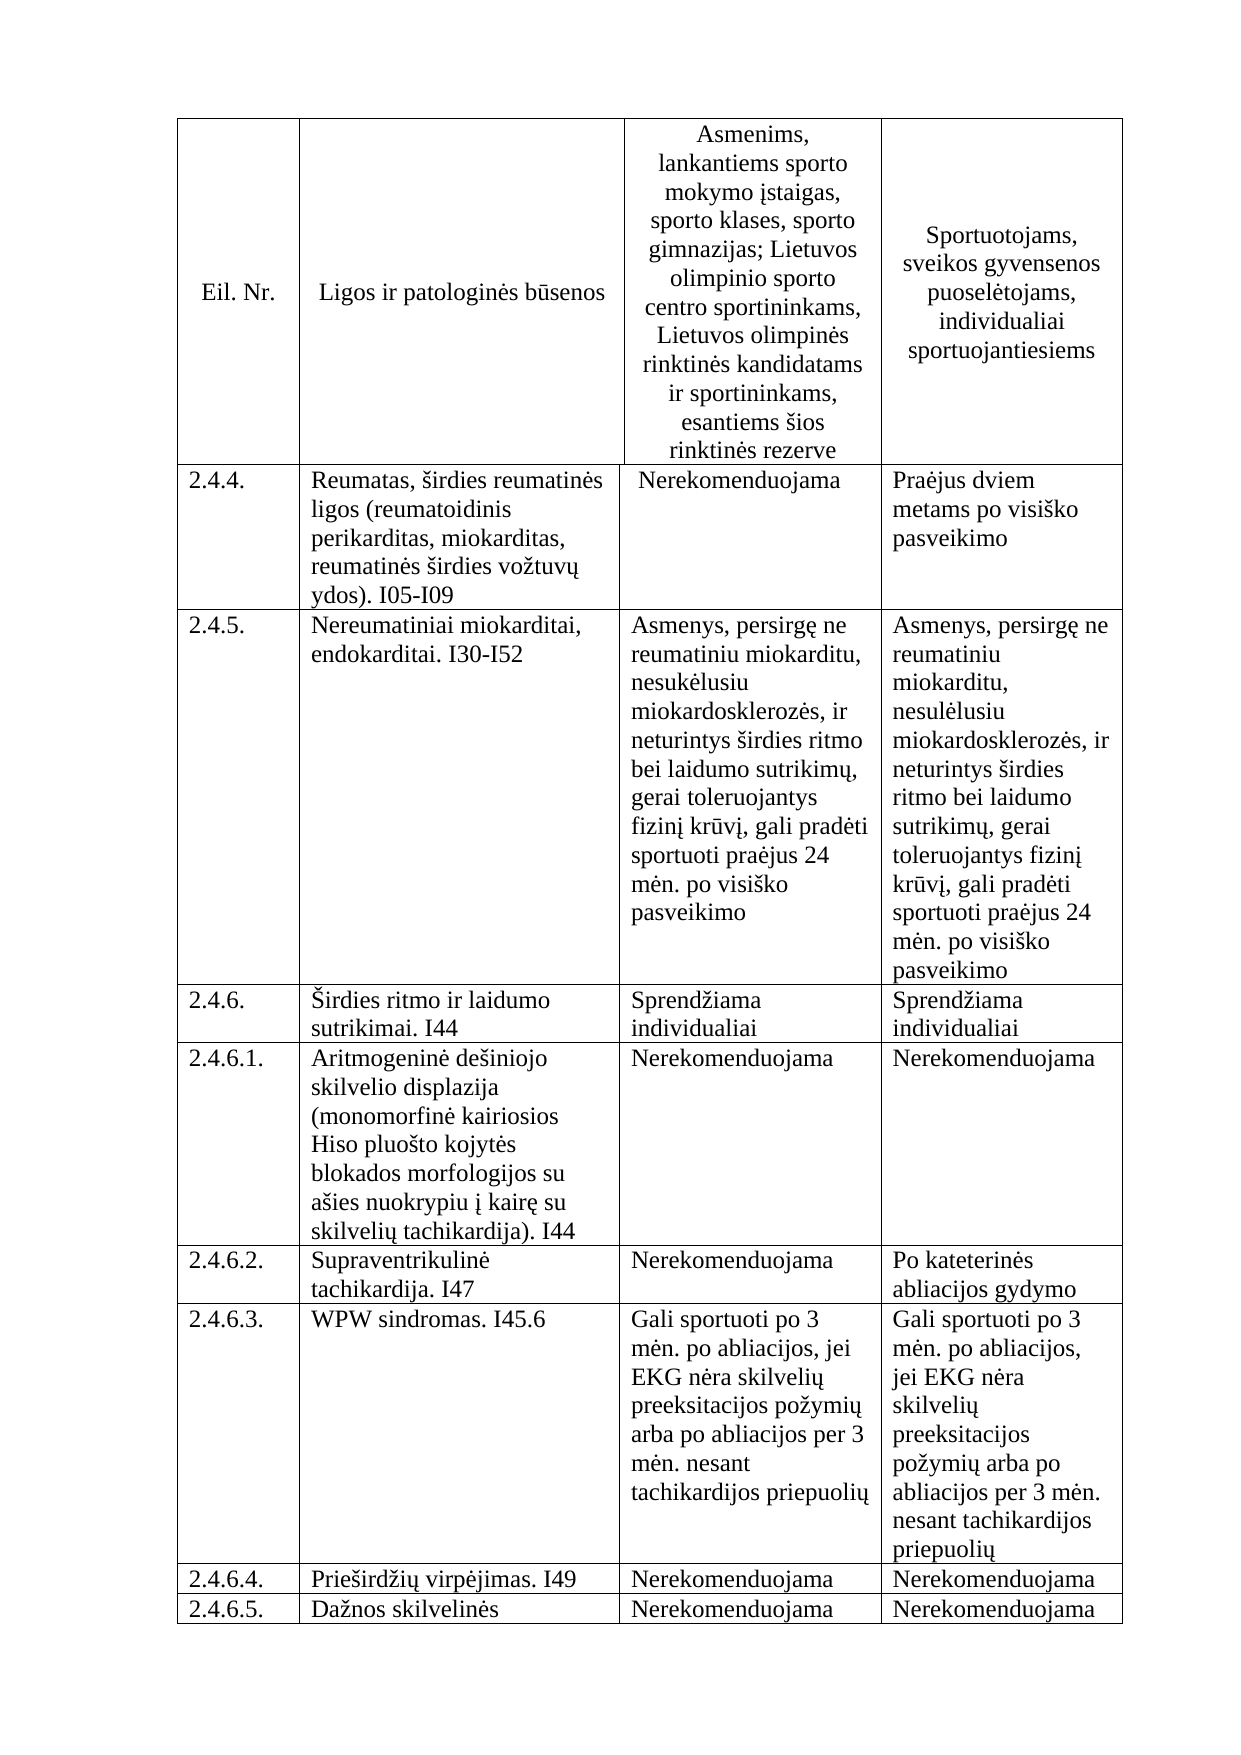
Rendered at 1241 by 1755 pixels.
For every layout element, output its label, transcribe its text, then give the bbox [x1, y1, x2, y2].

table_cell 2.4.6.3. [178, 1304, 299, 1563]
table_header Eil. Nr. [178, 119, 299, 464]
table_cell Nerekomenduojama [882, 1043, 1122, 1244]
table_cell Supraventrikulinė tachikardija. I47 [300, 1246, 619, 1303]
table_cell 2.4.4. [178, 465, 299, 609]
table_cell Asmenys, persirgę ne reumatiniu miokarditu, nesulėlusiu miokardosklerozės, ir neturintys širdies ritmo bei laidumo sutrikimų, gerai toleruojantys fizinį krūvį, gali pradėti sportuoti praėjus 24 mėn. po visiško pasveikimo [882, 610, 1122, 984]
table_cell Nereumatiniai miokarditai, endokarditai. I30-I52 [300, 610, 619, 984]
table_cell Nerekomenduojama [620, 1594, 881, 1622]
table_cell Aritmogeninė dešiniojo skilvelio displazija (monomorfinė kairiosios Hiso pluošto kojytės blokados morfologijos su ašies nuokrypiu į kairę su skilvelių tachikardija). I44 [300, 1043, 619, 1244]
table_cell Gali sportuoti po 3 mėn. po abliacijos, jei EKG nėra skilvelių preeksitacijos požymių arba po abliacijos per 3 mėn. nesant tachikardijos priepuolių [620, 1304, 881, 1563]
table_cell Nerekomenduojama [620, 1043, 881, 1244]
table_cell 2.4.5. [178, 610, 299, 984]
table_cell Reumatas, širdies reumatinės ligos (reumatoidinis perikarditas, miokarditas, reumatinės širdies vožtuvų ydos). I05-I09 [300, 465, 619, 609]
table_cell Širdies ritmo ir laidumo sutrikimai. I44 [300, 985, 619, 1042]
table_cell Sprendžiama individualiai [882, 985, 1122, 1042]
table_cell 2.4.6.4. [178, 1564, 299, 1593]
table_cell Po kateterinės abliacijos gydymo [882, 1246, 1122, 1303]
table_header Ligos ir patologinės būsenos [300, 119, 624, 464]
table_cell 2.4.6. [178, 985, 299, 1042]
table_cell Nerekomenduojama [620, 1246, 881, 1303]
table_cell Nerekomenduojama [620, 465, 881, 609]
table_cell WPW sindromas. I45.6 [300, 1304, 619, 1563]
table_cell Praėjus dviem metams po visiško pasveikimo [882, 465, 1122, 609]
table_cell Gali sportuoti po 3 mėn. po abliacijos, jei EKG nėra skilvelių preeksitacijos požymių arba po abliacijos per 3 mėn. nesant tachikardijos priepuolių [882, 1304, 1122, 1563]
table_cell 2.4.6.5. [178, 1594, 299, 1622]
table_cell 2.4.6.2. [178, 1246, 299, 1303]
table_cell Sprendžiama individualiai [620, 985, 881, 1042]
table_header Asmenims, lankantiems sporto mokymo įstaigas, sporto klases, sporto gimnazijas; Lietuvos olimpinio sporto centro sportininkams, Lietuvos olimpinės rinktinės kandidatams ir sportininkams, esantiems šios rinktinės rezerve [625, 119, 881, 464]
table_cell Asmenys, persirgę ne reumatiniu miokarditu, nesukėlusiu miokardosklerozės, ir neturintys širdies ritmo bei laidumo sutrikimų, gerai toleruojantys fizinį krūvį, gali pradėti sportuoti praėjus 24 mėn. po visiško pasveikimo [620, 610, 881, 984]
table_cell Dažnos skilvelinės [300, 1594, 619, 1622]
table_cell Prieširdžių virpėjimas. I49 [300, 1564, 619, 1593]
table_cell Nerekomenduojama [882, 1564, 1122, 1593]
table_cell Nerekomenduojama [882, 1594, 1122, 1622]
table_header Sportuotojams, sveikos gyvensenos puoselėtojams, individualiai sportuojantiesiems [882, 119, 1122, 464]
table_cell 2.4.6.1. [178, 1043, 299, 1244]
table_cell Nerekomenduojama [620, 1564, 881, 1593]
